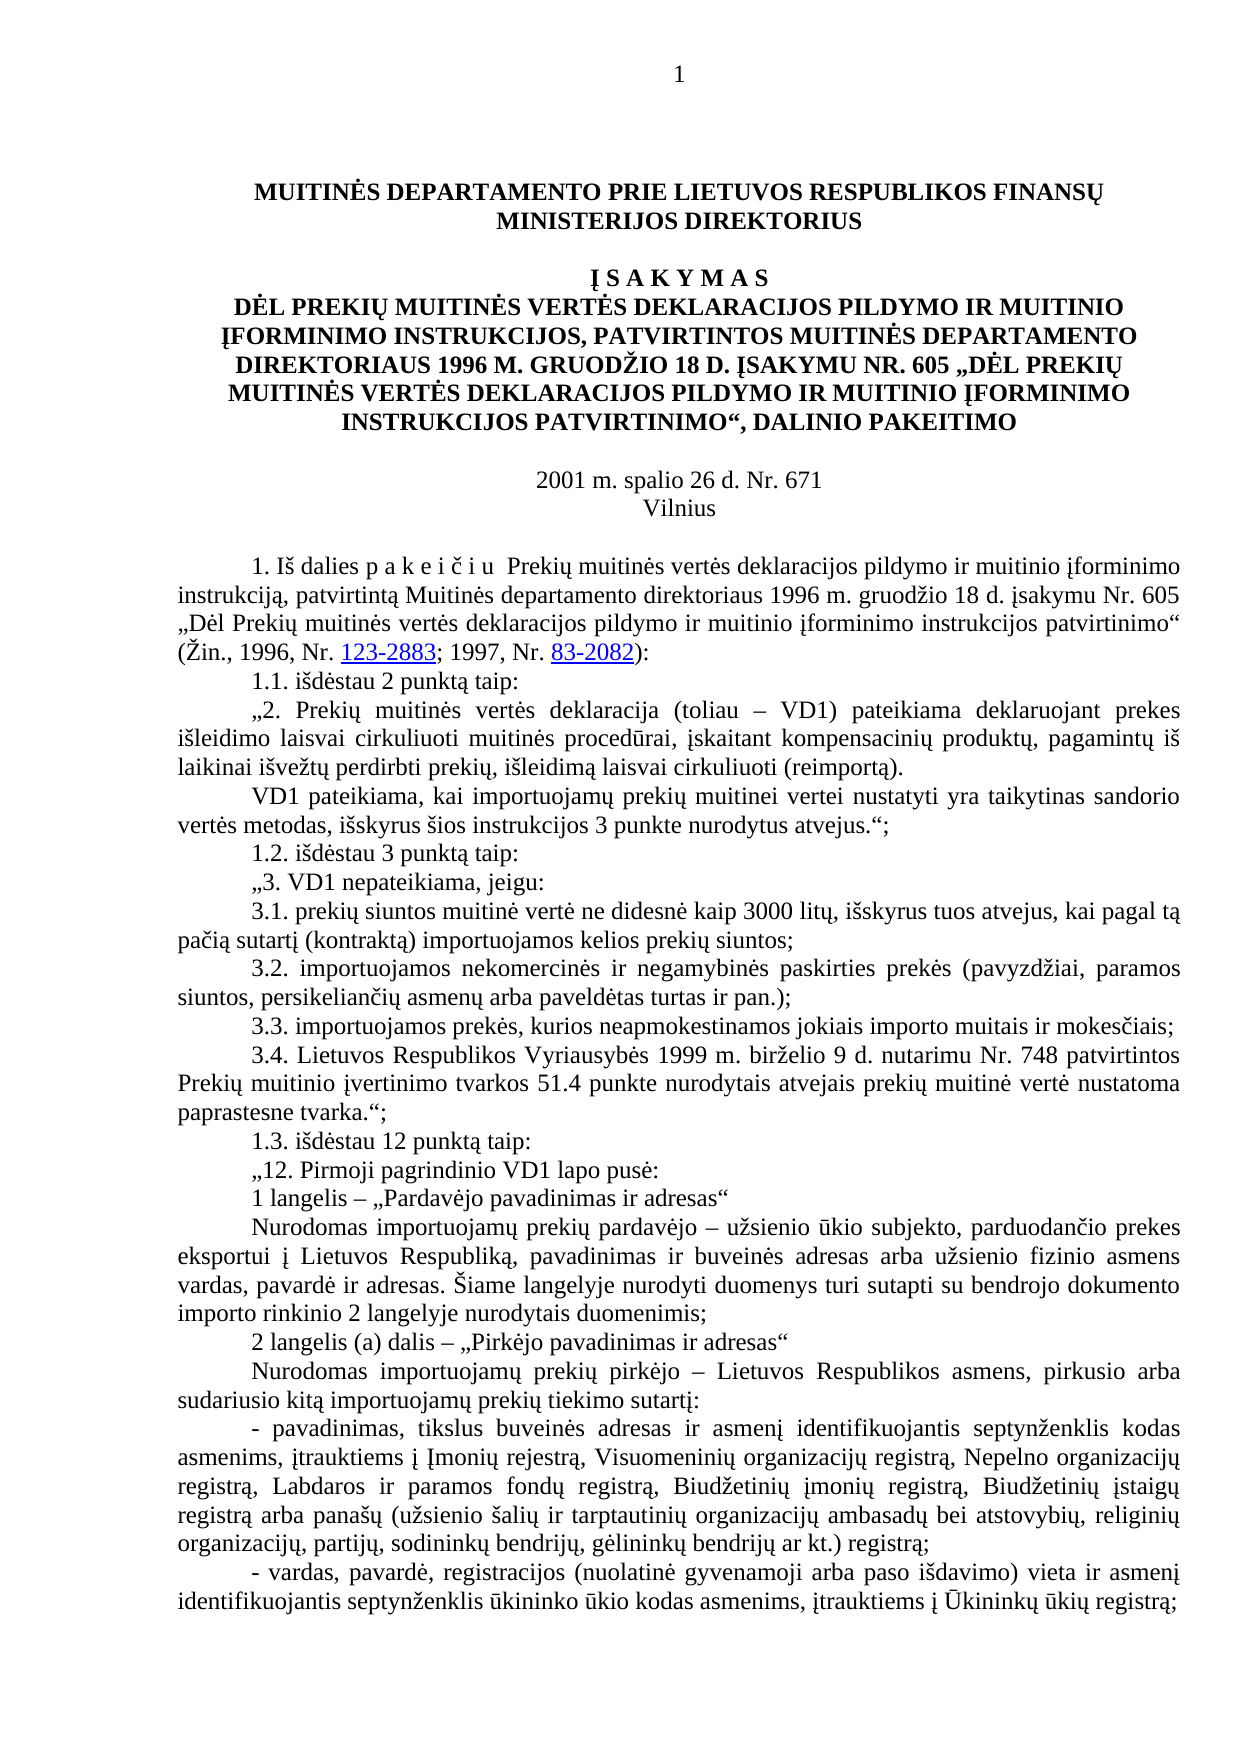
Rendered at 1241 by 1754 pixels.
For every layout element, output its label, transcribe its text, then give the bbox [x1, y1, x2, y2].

text 2001 m. spalio 26 d. Nr. 671 [177, 465, 1181, 493]
text 1.1. išdėstau 2 punktą taip: [177, 666, 1181, 695]
text 3.2. importuojamos nekomercinės ir negamybinės paskirties prekės (pavyzdžiai, paramos siuntos, persikeliančių asmenų arba paveldėtas turtas ir pan.); [177, 953, 1181, 1011]
text Vilnius [177, 493, 1181, 522]
text VD1 pateikiama, kai importuojamų prekių muitinei vertei nustatyti yra taikytinas sandorio vertės metodas, išskyrus šios instrukcijos 3 punkte nurodytus atvejus.“; [177, 781, 1181, 838]
text 1. Iš dalies pakeičiu Prekių muitinės vertės deklaracijos pildymo ir muitinio įforminimo instrukciją, patvirtintą Muitinės departamento direktoriaus 1996 m. gruodžio 18 d. įsakymu Nr. 605 „Dėl Prekių muitinės vertės deklaracijos pildymo ir muitinio įforminimo instrukcijos patvirtinimo“ (Žin., 1996, Nr. 123-2883; 1997, Nr. 83-2082): [177, 551, 1181, 666]
text Nurodomas importuojamų prekių pardavėjo – užsienio ūkio subjekto, parduodančio prekes eksportui į Lietuvos Respubliką, pavadinimas ir buveinės adresas arba užsienio fizinio asmens vardas, pavardė ir adresas. Šiame langelyje nurodyti duomenys turi sutapti su bendrojo dokumento importo rinkinio 2 langelyje nurodytais duomenimis; [177, 1212, 1181, 1327]
text 1.3. išdėstau 12 punktą taip: [177, 1126, 1181, 1155]
text - pavadinimas, tikslus buveinės adresas ir asmenį identifikuojantis septynženklis kodas asmenims, įtrauktiems į Įmonių rejestrą, Visuomeninių organizacijų registrą, Nepelno organizacijų registrą, Labdaros ir paramos fondų registrą, Biudžetinių įmonių registrą, Biudžetinių įstaigų registrą arba panašų (užsienio šalių ir tarptautinių organizacijų ambasadų bei atstovybių, religinių organizacijų, partijų, sodininkų bendrijų, gėlininkų bendrijų ar kt.) registrą; [177, 1413, 1181, 1557]
text „2. Prekių muitinės vertės deklaracija (toliau – VD1) pateikiama deklaruojant prekes išleidimo laisvai cirkuliuoti muitinės procedūrai, įskaitant kompensacinių produktų, pagamintų iš laikinai išvežtų perdirbti prekių, išleidimą laisvai cirkuliuoti (reimportą). [177, 695, 1181, 781]
text „12. Pirmoji pagrindinio VD1 lapo pusė: [177, 1155, 1181, 1183]
text - vardas, pavardė, registracijos (nuolatinė gyvenamoji arba paso išdavimo) vieta ir asmenį identifikuojantis septynženklis ūkininko ūkio kodas asmenims, įtrauktiems į Ūkininkų ūkių registrą; [177, 1557, 1181, 1615]
text 2 langelis (a) dalis – „Pirkėjo pavadinimas ir adresas“ [177, 1327, 1181, 1356]
text 3.3. importuojamos prekės, kurios neapmokestinamos jokiais importo muitais ir mokesčiais; [177, 1011, 1181, 1040]
text Nurodomas importuojamų prekių pirkėjo – Lietuvos Respublikos asmens, pirkusio arba sudariusio kitą importuojamų prekių tiekimo sutartį: [177, 1356, 1181, 1413]
text DĖL PREKIŲ MUITINĖS VERTĖS DEKLARACIJOS PILDYMO IR MUITINIO ĮFORMINIMO INSTRUKCIJOS, PATVIRTINTOS MUITINĖS DEPARTAMENTO DIREKTORIAUS 1996 M. GRUODŽIO 18 D. ĮSAKYMU NR. 605 „DĖL PREKIŲ MUITINĖS VERTĖS DEKLARACIJOS PILDYMO IR MUITINIO ĮFORMINIMO INSTRUKCIJOS PATVIRTINIMO“, DALINIO PAKEITIMO [177, 292, 1181, 436]
text Į S A K Y M A S [177, 263, 1181, 292]
text 1.2. išdėstau 3 punktą taip: [177, 838, 1181, 867]
text 3.4. Lietuvos Respublikos Vyriausybės 1999 m. birželio 9 d. nutarimu Nr. 748 patvirtintos Prekių muitinio įvertinimo tvarkos 51.4 punkte nurodytais atvejais prekių muitinė vertė nustatoma paprastesne tvarka.“; [177, 1040, 1181, 1126]
text MUITINĖS DEPARTAMENTO PRIE LIETUVOS RESPUBLIKOS FINANSŲ MINISTERIJOS DIREKTORIUS [177, 177, 1181, 235]
text 1 langelis – „Pardavėjo pavadinimas ir adresas“ [177, 1183, 1181, 1212]
text 3.1. prekių siuntos muitinė vertė ne didesnė kaip 3000 litų, išskyrus tuos atvejus, kai pagal tą pačią sutartį (kontraktą) importuojamos kelios prekių siuntos; [177, 896, 1181, 953]
text „3. VD1 nepateikiama, jeigu: [177, 867, 1181, 896]
